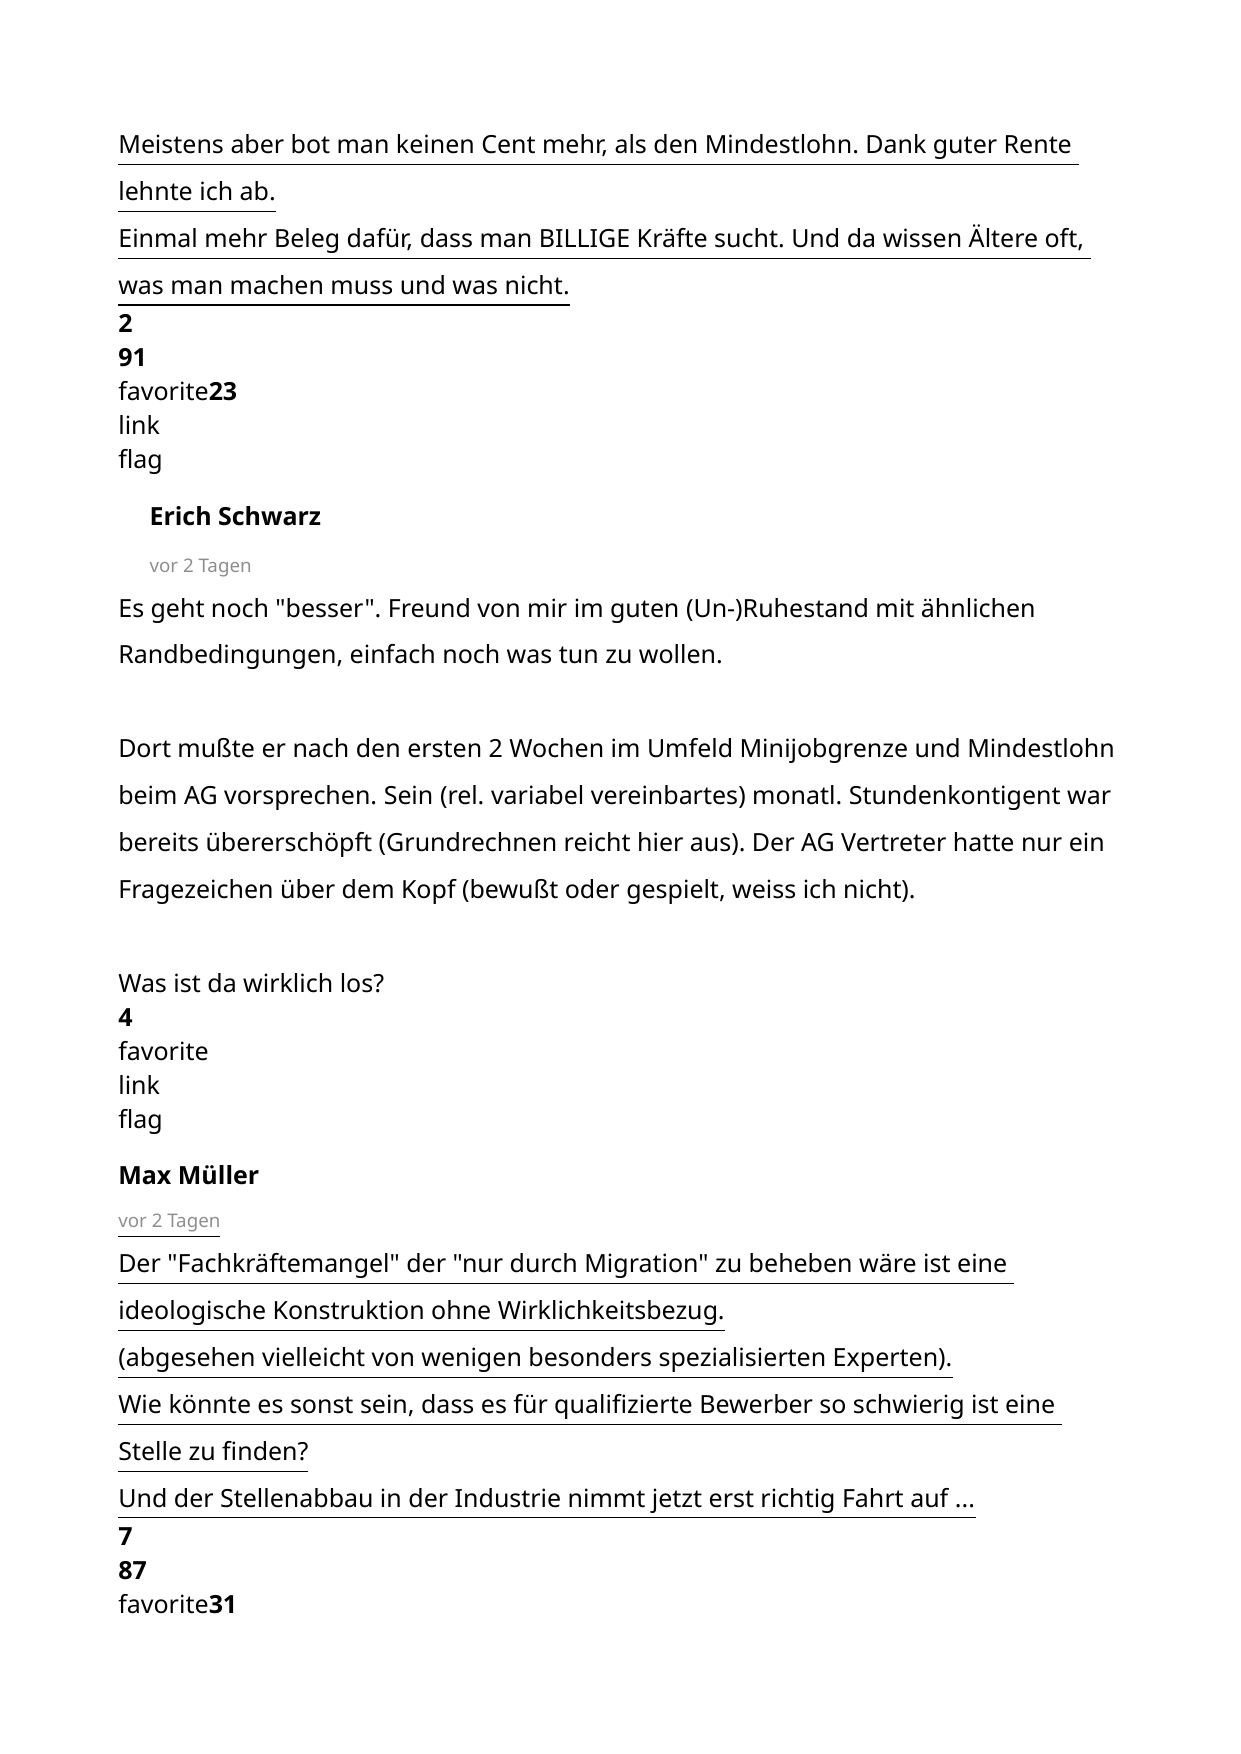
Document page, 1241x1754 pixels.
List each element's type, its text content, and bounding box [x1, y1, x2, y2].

text vor 2 Tagen [118, 1207, 1122, 1237]
text Erich Schwarz [149, 492, 1114, 532]
text 91 [118, 340, 1122, 374]
text flag [118, 442, 1122, 476]
text favorite23 [118, 374, 1122, 408]
text 4 [118, 999, 1122, 1033]
text flag [118, 1102, 1122, 1136]
text Max Müller [118, 1151, 1114, 1192]
text favorite [118, 1033, 1122, 1067]
text link [118, 408, 1122, 442]
text link [118, 1067, 1122, 1102]
text vor 2 Tagen [149, 548, 1122, 577]
text Es geht noch "besser". Freund von mir im guten (Un-)Ruhestand mit ähnlichen Randbedingungen, einfach noch was tun zu wollen. Dort mußte er nach den ersten 2 Wochen im Umfeld Minijobgrenze und Mindestlohn beim AG vorsprechen. Sein (rel. variabel vereinbartes) monatl. Stundenkontigent war bereits übererschöpft (Grundrechnen reicht hier aus). Der AG Vertreter hatte nur ein Fragezeichen über dem Kopf (bewußt oder gespielt, weiss ich nicht). Was ist da wirklich los? [118, 577, 1122, 999]
text 7 [118, 1518, 1122, 1552]
text 87 [118, 1552, 1122, 1587]
text Der "Fachkräftemangel" der "nur durch Migration" zu beheben wäre ist eine ideologische Konstruktion ohne Wirklichkeitsbezug. (abgesehen vielleicht von wenigen besonders spezialisierten Experten). Wie könnte es sonst sein, dass es für qualifizierte Bewerber so schwierig ist eine Stelle zu finden? Und der Stellenabbau in der Industrie nimmt jetzt erst richtig Fahrt auf ... [118, 1237, 1122, 1518]
text favorite31 [118, 1587, 1122, 1621]
text 2 [118, 306, 1122, 340]
text Meistens aber bot man keinen Cent mehr, als den Mindestlohn. Dank guter Rente lehnte ich ab. Einmal mehr Beleg dafür, dass man BILLIGE Kräfte sucht. Und da wissen Ältere oft, was man machen muss und was nicht. [118, 118, 1122, 306]
